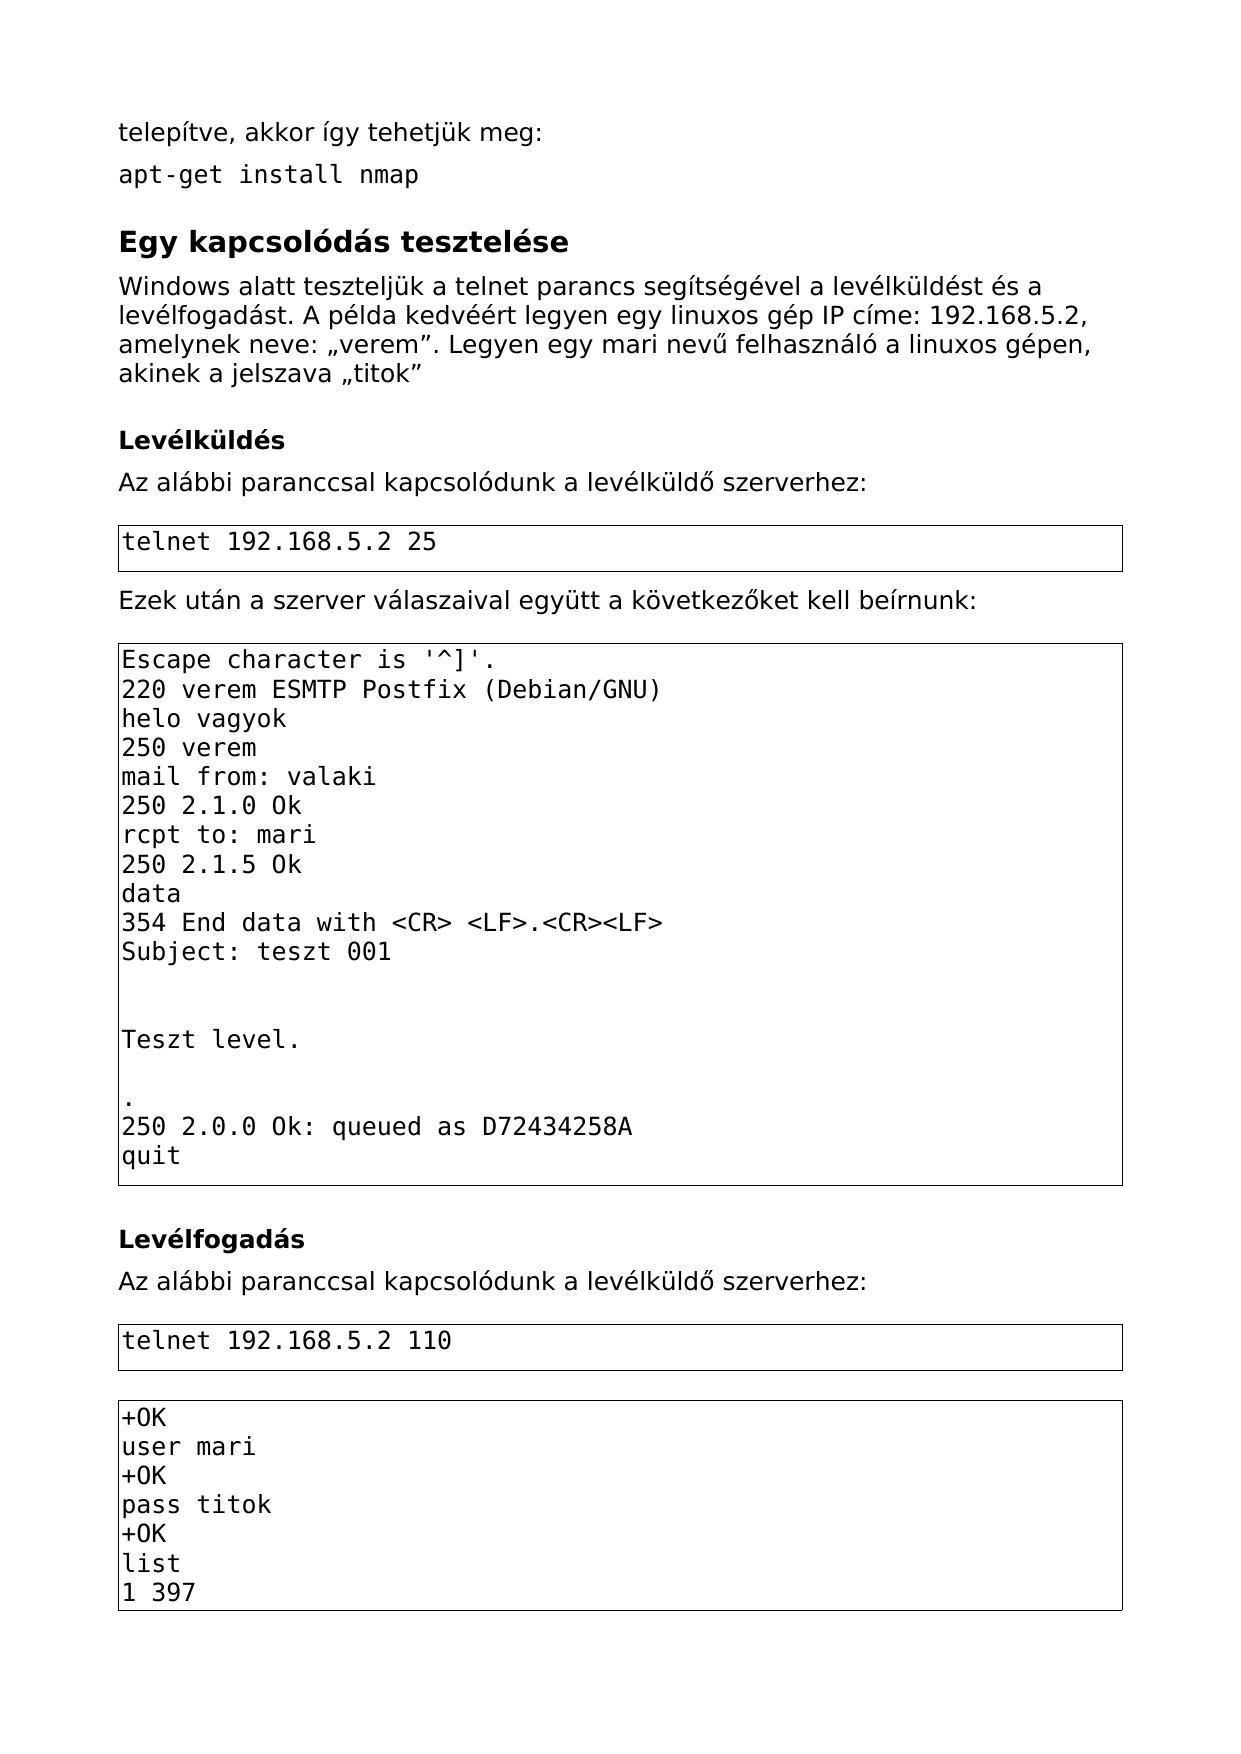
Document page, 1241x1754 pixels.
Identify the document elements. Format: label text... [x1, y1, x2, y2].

table_header +OK user mari +OK pass titok +OK list 1 397 [119, 1401, 1122, 1610]
subtitle Levélfogadás [118, 1225, 1122, 1254]
table_header telnet 192.168.5.2 110 [119, 1325, 1122, 1370]
text Az alábbi paranccsal kapcsolódunk a levélküldő szerverhez: [118, 468, 1122, 497]
table_header Escape character is '^]'. 220 verem ESMTP Postfix (Debian/GNU) helo vagyok 250 verem mail from: valaki 250 2.1.0 Ok rcpt to: mari 250 2.1.5 Ok data 354 End data with <CR> <LF>.<CR><LF> Subject: teszt 001 Teszt level. . 250 2.0.0 Ok: queued as D72434258A quit [119, 644, 1122, 1185]
text apt-get install nmap [118, 160, 1122, 189]
subtitle Egy kapcsolódás tesztelése [118, 226, 1122, 260]
text Ezek után a szerver válaszaival együtt a következőket kell beírnunk: [118, 586, 1122, 615]
text Windows alatt teszteljük a telnet parancs segítségével a levélküldést és a levélfogadást. A példa kedvéért legyen egy linuxos gép IP címe: 192.168.5.2, amelynek neve: „verem”. Legyen egy mari nevű felhasználó a linuxos gépen, akinek a jelszava „titok” [118, 272, 1122, 389]
subtitle Levélküldés [118, 426, 1122, 456]
text Az alábbi paranccsal kapcsolódunk a levélküldő szerverhez: [118, 1267, 1122, 1296]
table_header telnet 192.168.5.2 25 [119, 526, 1122, 571]
text telepítve, akkor így tehetjük meg: [118, 118, 1122, 147]
